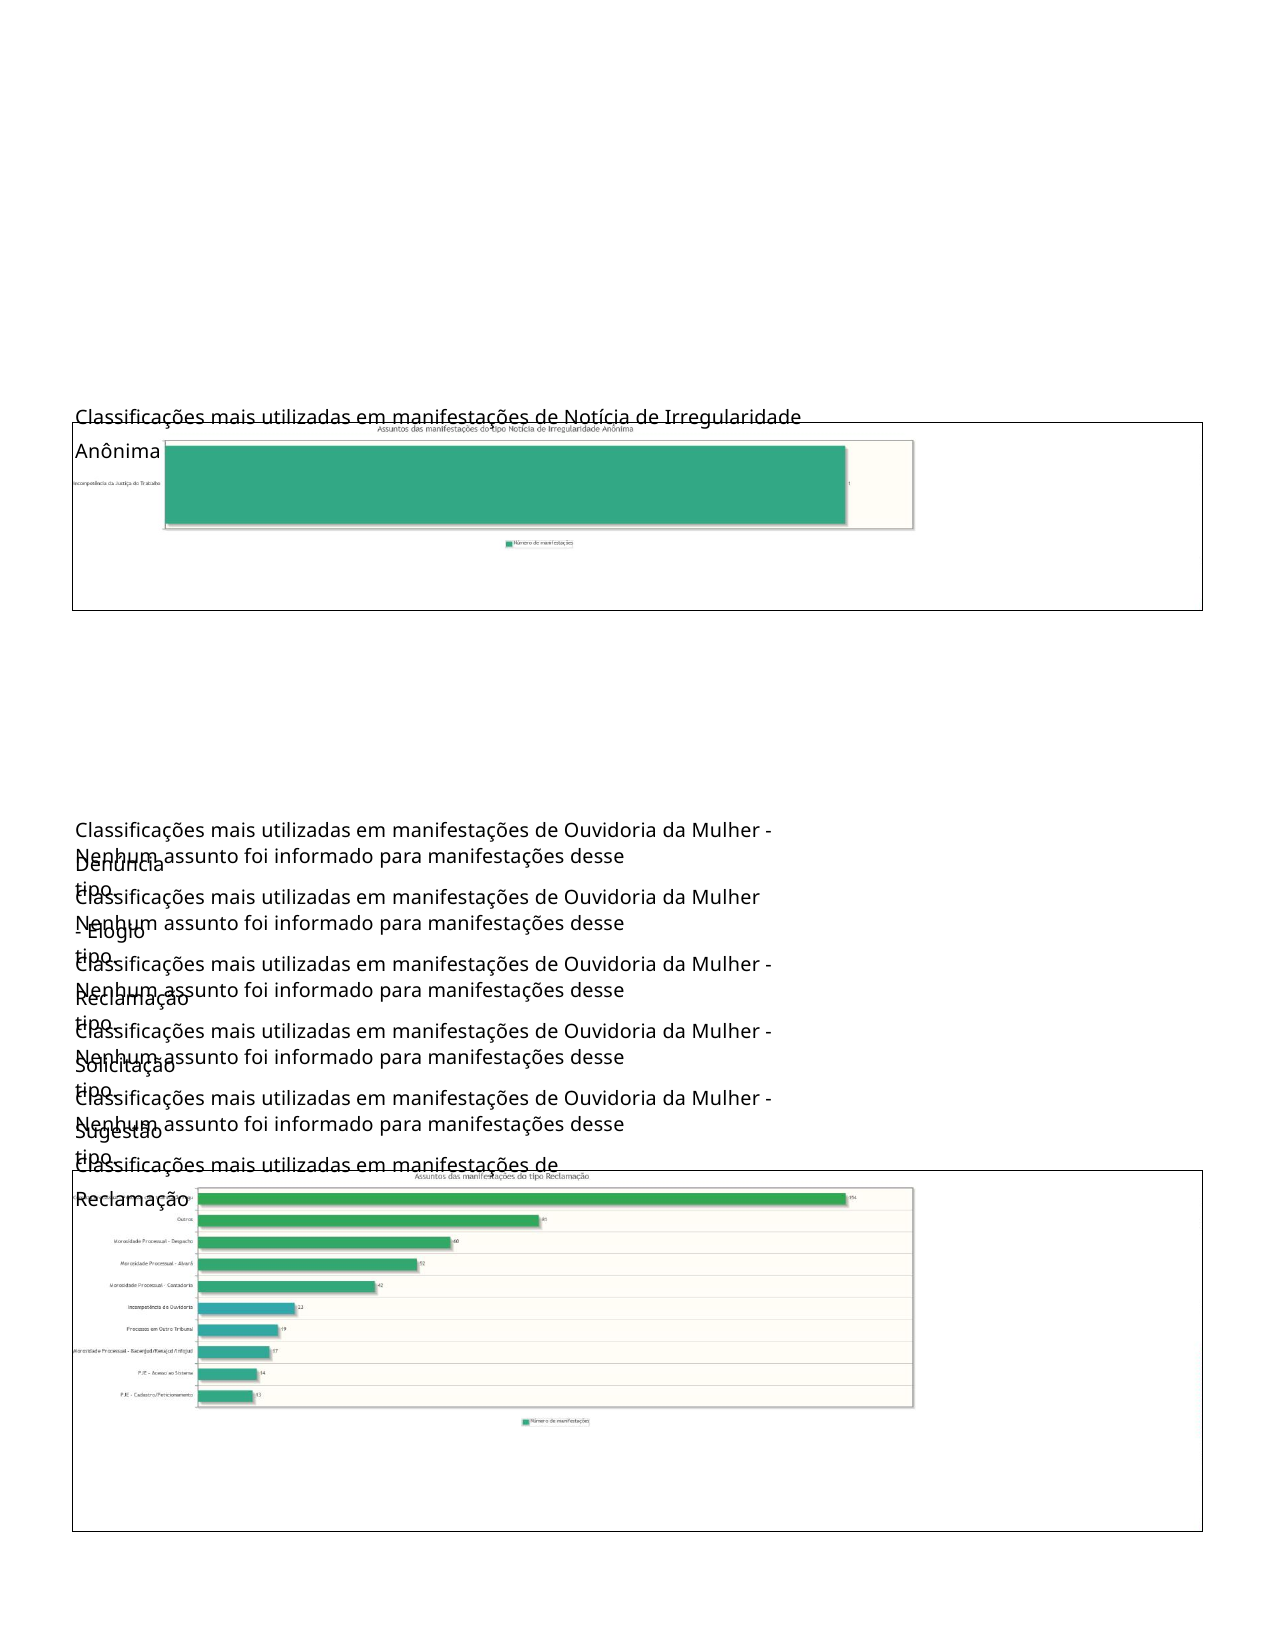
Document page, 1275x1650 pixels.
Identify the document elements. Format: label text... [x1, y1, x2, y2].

text Classificações mais utilizadas em manifestações de Notícia de Irregularidade Anônima [75, 398, 817, 465]
text Nenhum assunto foi informado para manifestações desse tipo. [75, 971, 633, 1012]
text Classificações mais utilizadas em manifestações de Ouvidoria da Mulher - Solicitação [75, 1012, 806, 1079]
text Nenhum assunto foi informado para manifestações desse tipo. [75, 1038, 633, 1079]
text Classificações mais utilizadas em manifestações de Reclamação [75, 1146, 633, 1213]
text Classificações mais utilizadas em manifestações de Ouvidoria da Mulher - Denúncia [75, 811, 795, 878]
text Classificações mais utilizadas em manifestações de Ouvidoria da Mulher - Elogio [75, 878, 768, 945]
text Nenhum assunto foi informado para manifestações desse tipo. [75, 837, 633, 878]
text Nenhum assunto foi informado para manifestações desse tipo. [75, 1105, 633, 1146]
picture [73, 423, 1202, 610]
text Nenhum assunto foi informado para manifestações desse tipo. [75, 904, 633, 945]
picture [73, 1171, 1202, 1531]
text Classificações mais utilizadas em manifestações de Ouvidoria da Mulher - Reclamação [75, 945, 819, 1012]
text Classificações mais utilizadas em manifestações de Ouvidoria da Mulher - Sugestão [75, 1079, 794, 1146]
